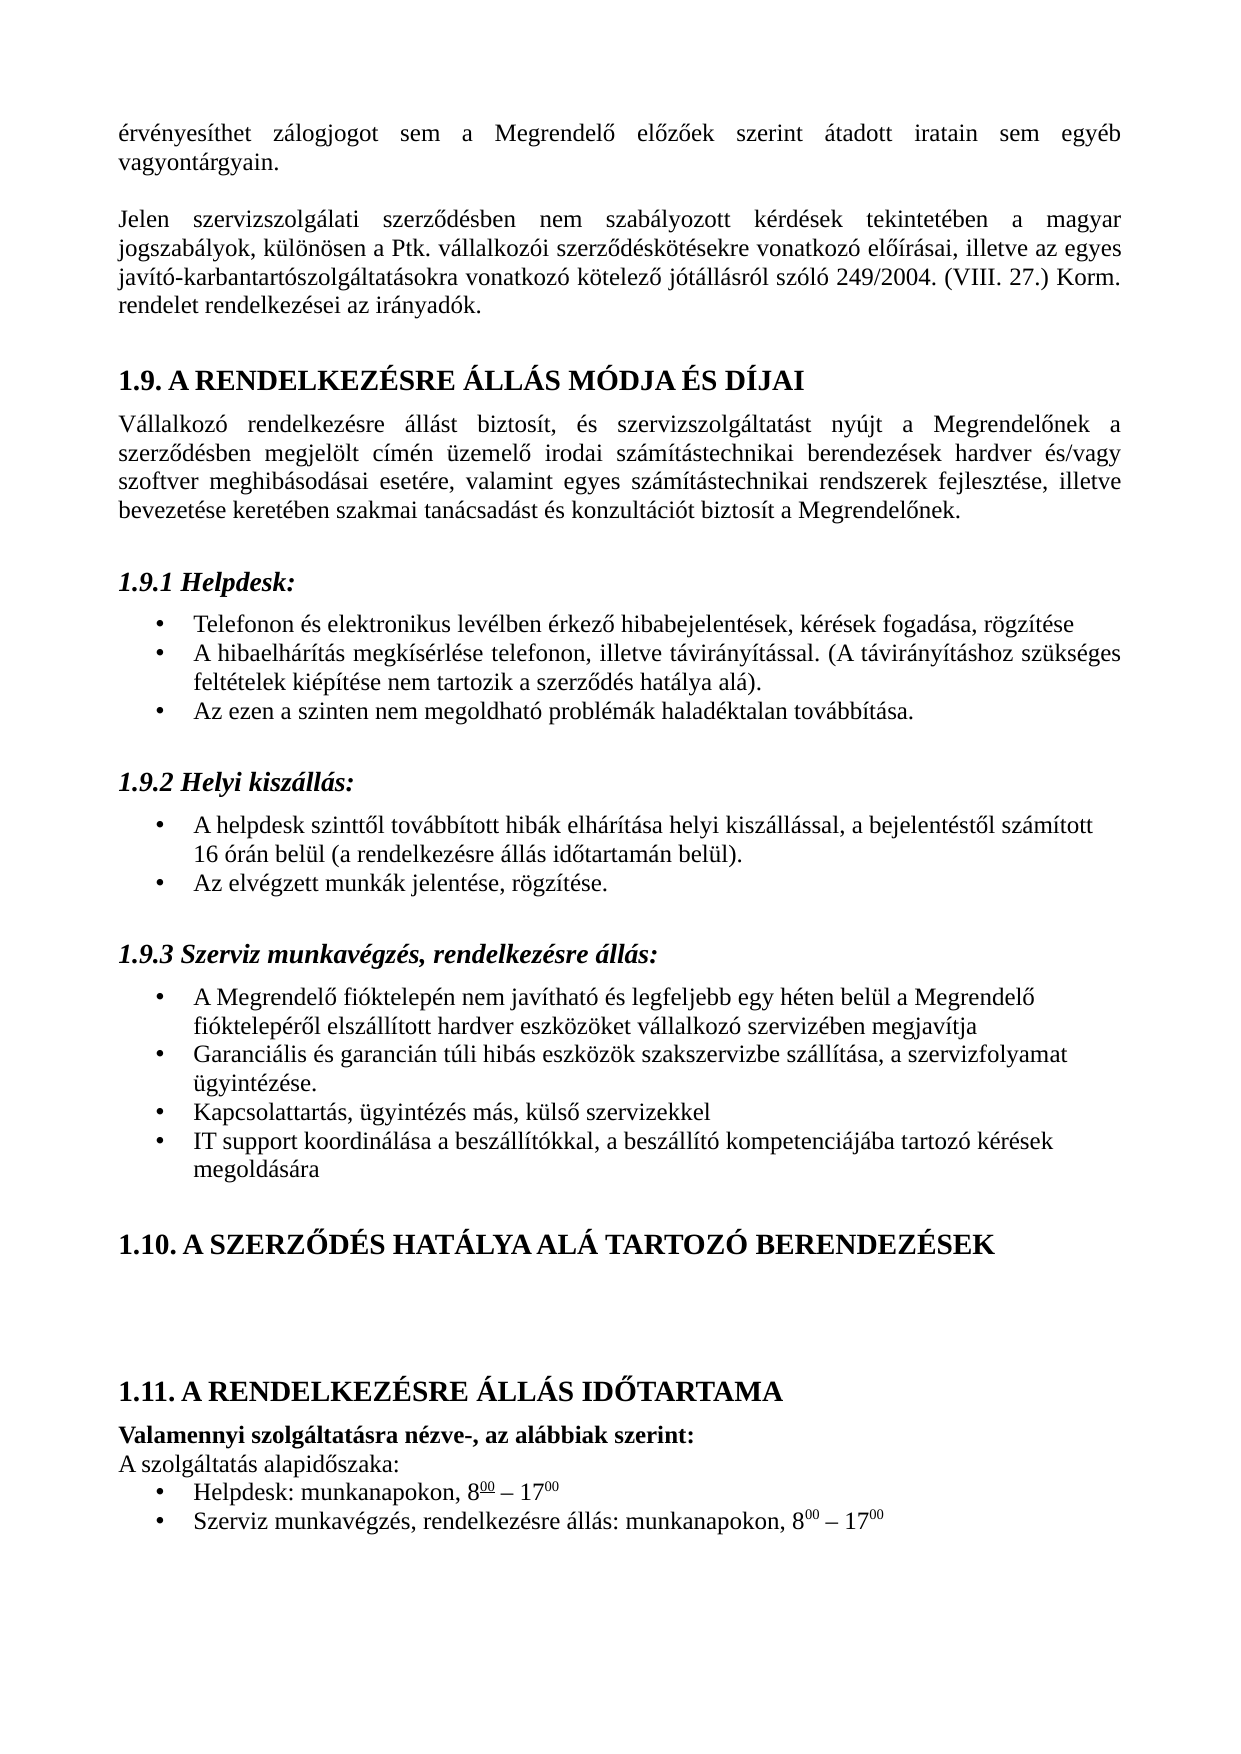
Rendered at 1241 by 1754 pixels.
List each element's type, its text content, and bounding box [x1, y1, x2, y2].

list Szerviz munkavégzés, rendelkezésre állás: munkanapokon, 800 – 1700 [156, 1506, 1122, 1535]
subtitle 1.9.2 Helyi kiszállás: [118, 766, 1122, 798]
list Az ezen a szinten nem megoldható problémák haladéktalan továbbítása. [156, 696, 1122, 724]
list Telefonon és elektronikus levélben érkező hibabejelentések, kérések fogadása, rögzítése [156, 609, 1122, 638]
list Garanciális és garancián túli hibás eszközök szakszervizbe szállítása, a szervizfolyamat ügyintézése. [156, 1039, 1122, 1097]
text érvényesíthet zálogjogot sem a Megrendelő előzőek szerint átadott iratain sem egyéb vagyontárgyain. [118, 118, 1122, 176]
text Jelen szervizszolgálati szerződésben nem szabályozott kérdések tekintetében a magyar jogszabályok, különösen a Ptk. vállalkozói szerződéskötésekre vonatkozó előírásai, illetve az egyes javító-karbantartószolgáltatásokra vonatkozó kötelező jótállásról szóló 249/2004. (VIII. 27.) Korm. rendelet rendelkezései az irányadók. [118, 204, 1122, 319]
list A helpdesk szinttől továbbított hibák elhárítása helyi kiszállással, a bejelentéstől számított 16 órán belül (a rendelkezésre állás időtartamán belül). [156, 810, 1122, 868]
list A hibaelhárítás megkísérlése telefonon, illetve távirányítással. (A távirányításhoz szükséges feltételek kiépítése nem tartozik a szerződés hatálya alá). [156, 638, 1122, 696]
subtitle 1.11. A RENDELKEZÉSRE ÁLLÁS IDŐTARTAMA [118, 1374, 1122, 1407]
list A Megrendelő fióktelepén nem javítható és legfeljebb egy héten belül a Megrendelő fióktelepéről elszállított hardver eszközöket vállalkozó szervizében megjavítja [156, 982, 1122, 1039]
list Helpdesk: munkanapokon, 800 – 1700 [156, 1477, 1122, 1506]
subtitle 1.9.3 Szerviz munkavégzés, rendelkezésre állás: [118, 938, 1122, 969]
text Valamennyi szolgáltatásra nézve-, az alábbiak szerint: [118, 1420, 1122, 1449]
subtitle 1.9. A RENDELKEZÉSRE ÁLLÁS MÓDJA ÉS DÍJAI [118, 363, 1122, 396]
subtitle 1.9.1 Helpdesk: [118, 565, 1122, 597]
list Kapcsolattartás, ügyintézés más, külső szervizekkel [156, 1097, 1122, 1126]
list Az elvégzett munkák jelentése, rögzítése. [156, 868, 1122, 896]
subtitle 1.10. A SZERZŐDÉS HATÁLYA ALÁ TARTOZÓ BERENDEZÉSEK [118, 1227, 1122, 1260]
list IT support koordinálása a beszállítókkal, a beszállító kompetenciájába tartozó kérések megoldására [156, 1126, 1122, 1183]
text A szolgáltatás alapidőszaka: [118, 1449, 1122, 1477]
text Vállalkozó rendelkezésre állást biztosít, és szervizszolgáltatást nyújt a Megrendelőnek a szerződésben megjelölt címén üzemelő irodai számítástechnikai berendezések hardver és/vagy szoftver meghibásodásai esetére, valamint egyes számítástechnikai rendszerek fejlesztése, illetve bevezetése keretében szakmai tanácsadást és konzultációt biztosít a Megrendelőnek. [118, 409, 1122, 524]
